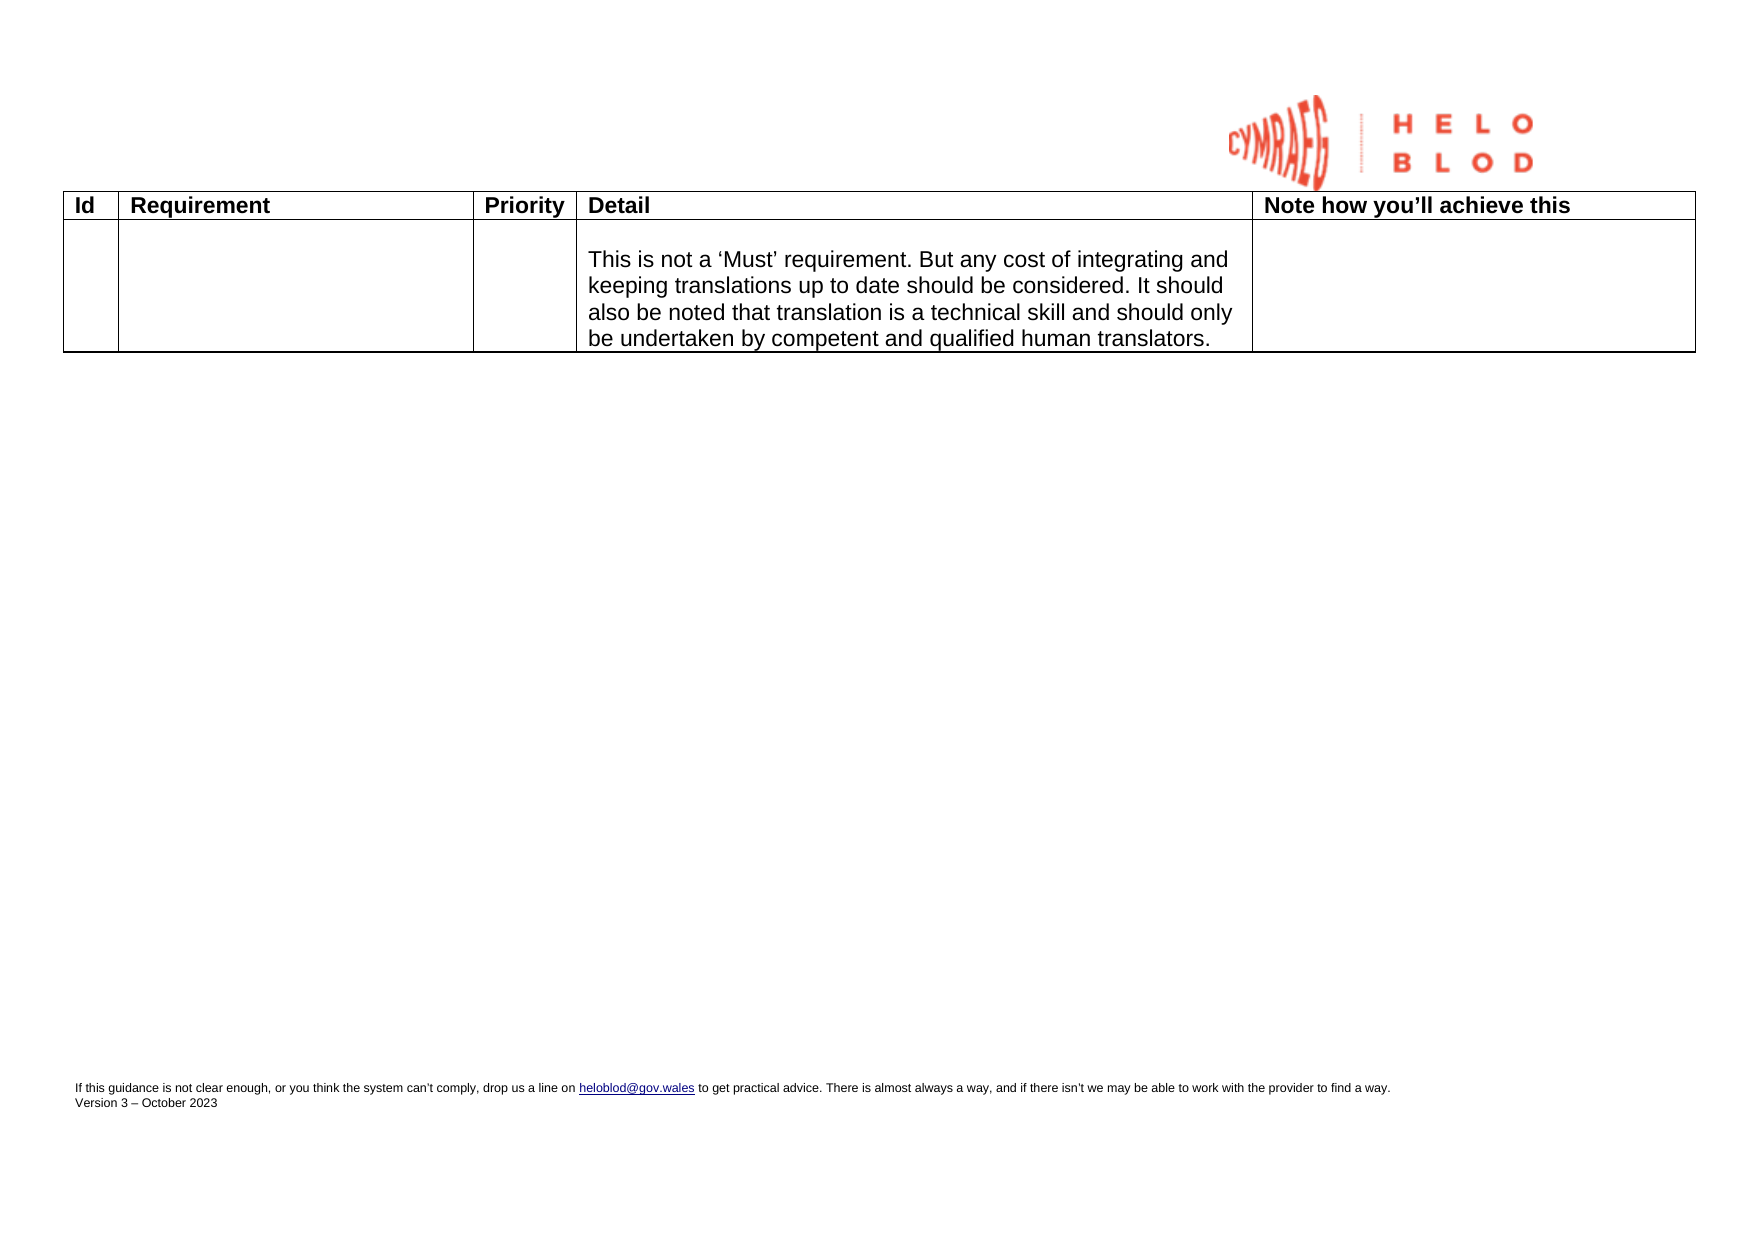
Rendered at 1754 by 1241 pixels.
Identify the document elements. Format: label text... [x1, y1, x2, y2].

table_cell [1253, 220, 1695, 351]
table_header Priority [474, 192, 576, 218]
table_header Id [64, 192, 118, 218]
table_cell [64, 220, 118, 351]
table_header Note how you’ll achieve this [1253, 192, 1695, 218]
table_header Detail [577, 192, 1252, 218]
table_cell This is not a ‘Must’ requirement. But any cost of integrating and keeping translations up to date should be considered. It should also be noted that translation is a technical skill and should only be undertaken by competent and qualified human translators. [577, 220, 1252, 351]
table_header Requirement [119, 192, 473, 218]
table_cell [474, 220, 576, 351]
table_cell [119, 220, 473, 351]
